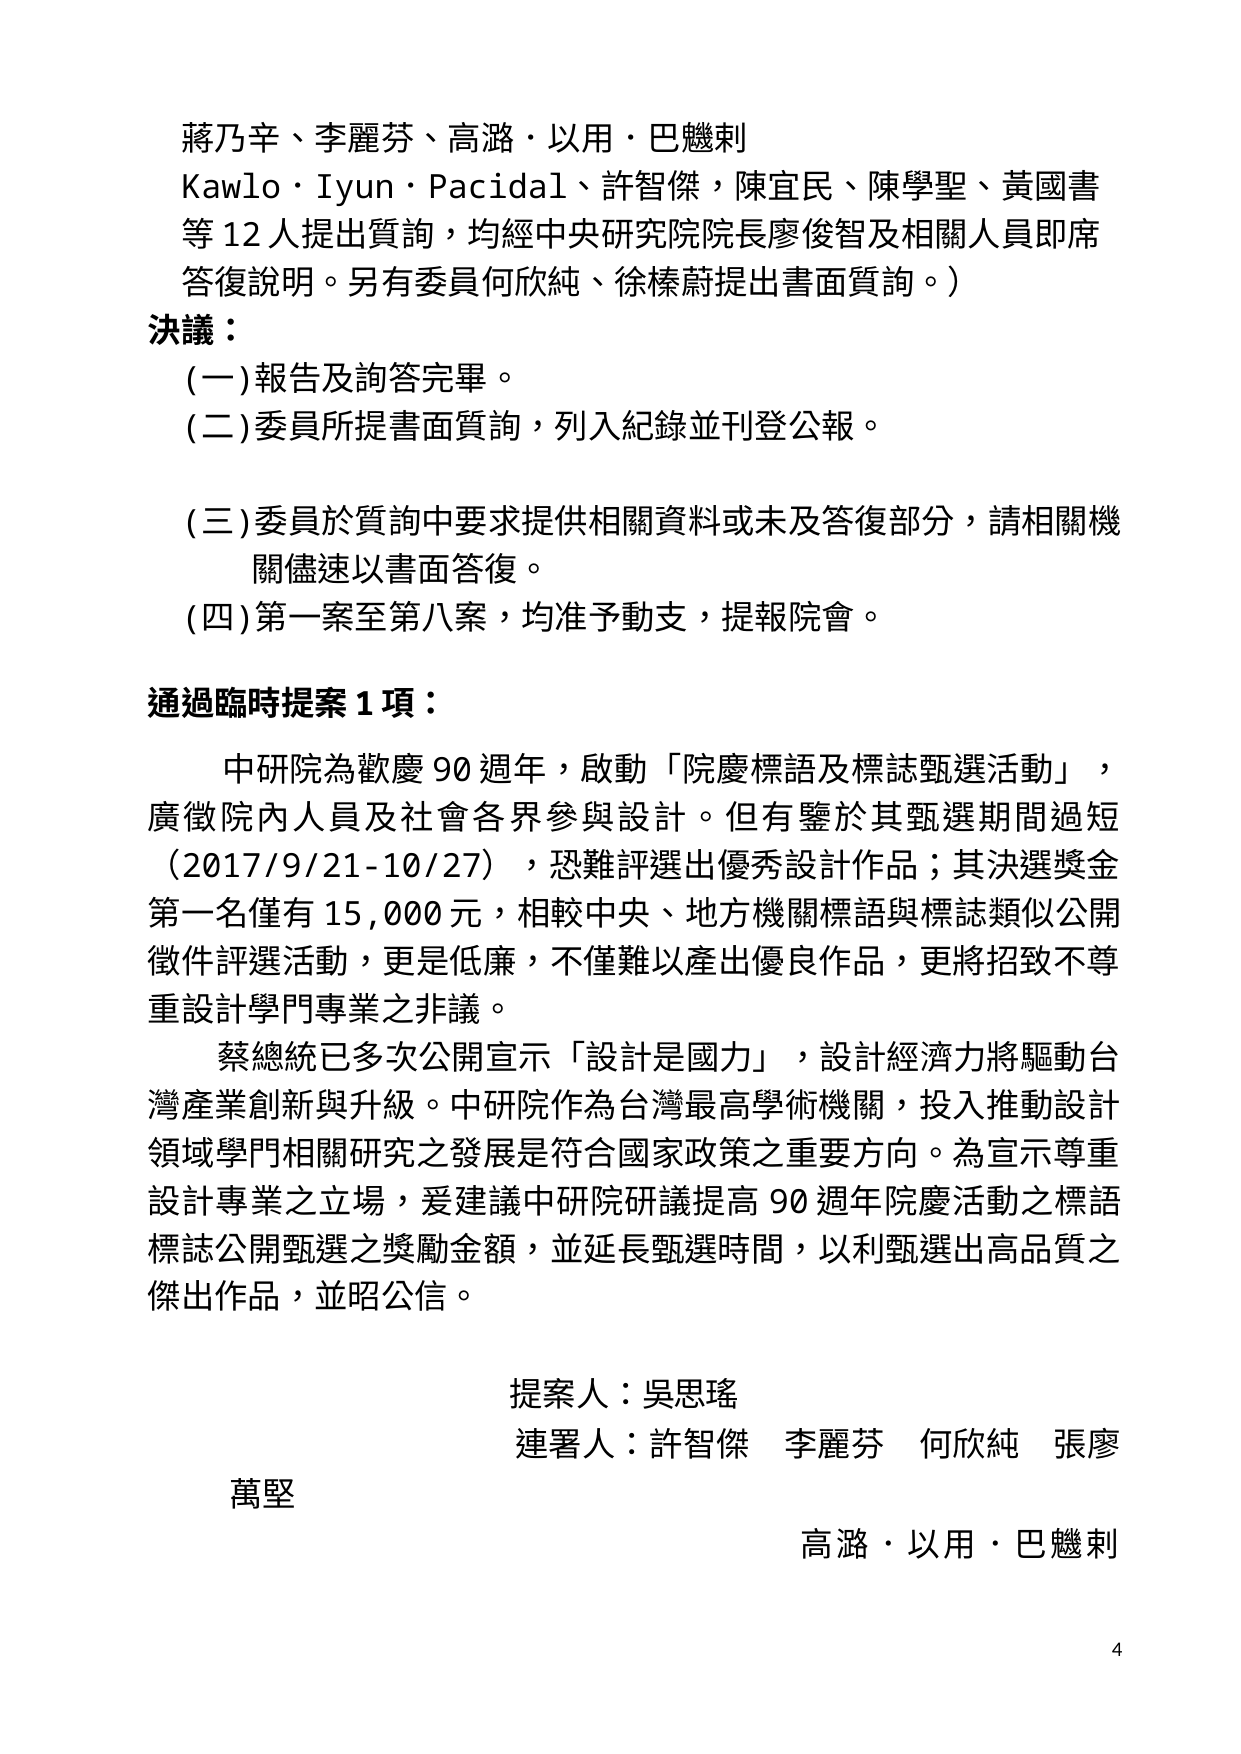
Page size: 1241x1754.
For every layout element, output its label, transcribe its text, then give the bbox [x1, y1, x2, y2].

text (四)第一案至第八案，均准予動支，提報院會。 [181, 591, 1122, 639]
text 決議： [148, 304, 1120, 352]
text 通過臨時提案1項： [148, 677, 1122, 725]
text (一)報告及詢答完畢。 [181, 352, 1122, 400]
text (二)委員所提書面質詢，列入紀錄並刊登公報。 [181, 400, 1122, 448]
text 中研院為歡慶90週年，啟動「院慶標語及標誌甄選活動」，廣徵院內人員及社會各界參與設計。但有鑒於其甄選期間過短（2017/9/21-10/27），恐難評選出優秀設計作品；其決選獎金第一名僅有15,000元，相較中央、地方機關標語與標誌類似公開徵件評選活動，更是低廉，不僅難以產出優良作品，更將招致不尊重設計學門專業之非議。 [148, 743, 1122, 1031]
text 蔡總統已多次公開宣示「設計是國力」，設計經濟力將驅動台灣產業創新與升級。中研院作為台灣最高學術機關，投入推動設計領域學門相關研究之發展是符合國家政策之重要方向。為宣示尊重設計專業之立場，爰建議中研院研議提高90週年院慶活動之標語標誌公開甄選之獎勵金額，並延長甄選時間，以利甄選出高品質之傑出作品，並昭公信。 [148, 1031, 1122, 1318]
text 提案人：吳思瑤 [229, 1366, 1122, 1416]
text 連署人：許智傑 李麗芬 何欣純 張廖萬堅 [229, 1416, 1122, 1516]
text (三)委員於質詢中要求提供相關資料或未及答復部分，請相關機關儘速以書面答復。 [181, 496, 1122, 591]
text 高潞．以用．巴魕剌 [221, 1516, 1122, 1566]
text 蔣乃辛、李麗芬、高潞．以用．巴魕剌 Kawlo．Iyun．Pacidal、許智傑，陳宜民、陳學聖、黃國書等12人提出質詢，均經中央研究院院長廖俊智及相關人員即席答復說明。另有委員何欣純、徐榛蔚提出書面質詢。） [148, 112, 1122, 304]
